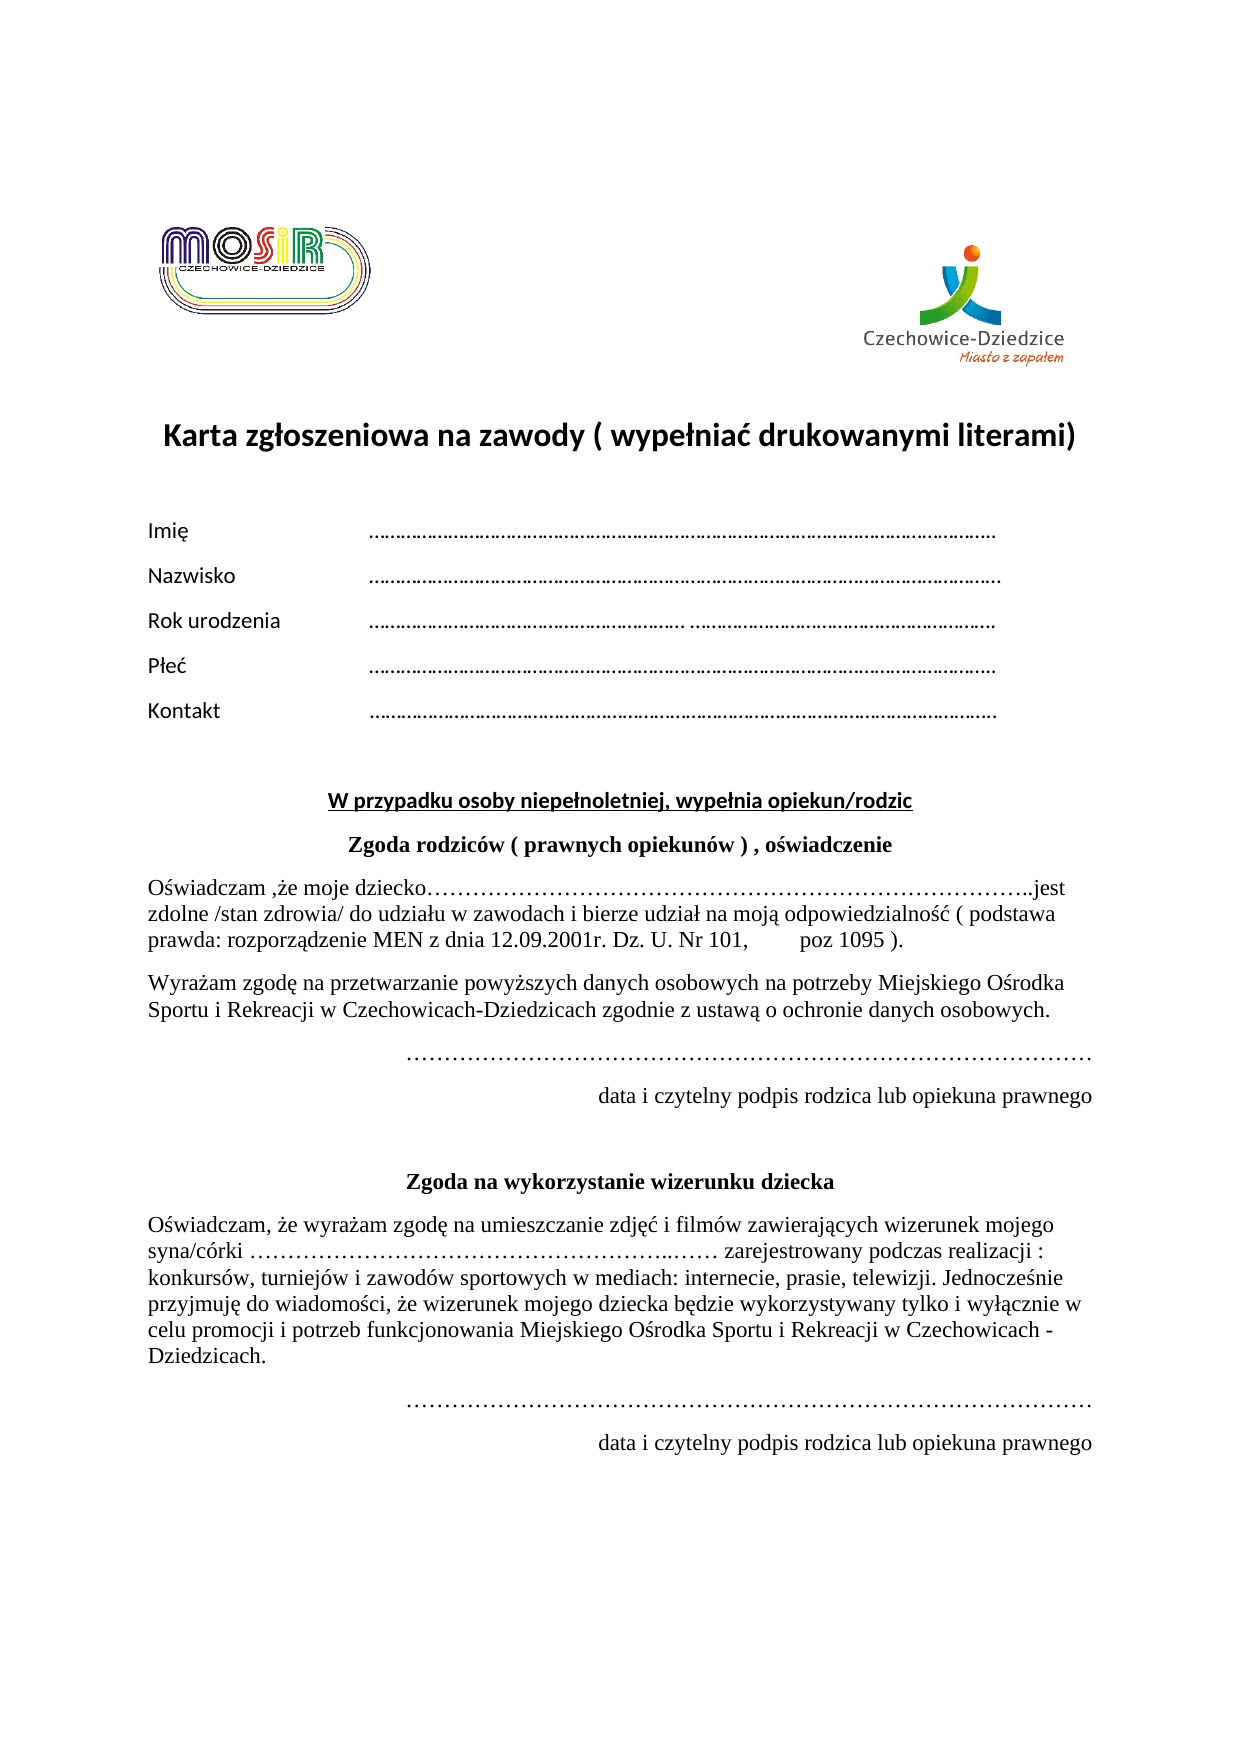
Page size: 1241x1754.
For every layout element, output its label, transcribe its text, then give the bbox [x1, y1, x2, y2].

text ……………………………………………………………………………… [148, 1039, 1093, 1065]
text Płeć ……………………………………………………………………………………………………….. [148, 651, 1093, 679]
text ……………………………………………………………………………… [148, 1386, 1093, 1412]
text Karta zgłoszeniowa na zawody ( wypełniać drukowanymi literami) [148, 414, 1093, 454]
text W przypadku osoby niepełnoletniej, wypełnia opiekun/rodzic [148, 786, 1093, 814]
text Nazwisko ………………………………………………………………………………………………………… [148, 561, 1093, 589]
text data i czytelny podpis rodzica lub opiekuna prawnego [148, 1082, 1093, 1108]
text Oświadczam, że wyrażam zgodę na umieszczanie zdjęć i filmów zawierających wizerunek mojego syna/córki ………………………………………………..…… zarejestrowany podczas realizacji : konkursów, turniejów i zawodów sportowych w mediach: internecie, prasie, telewizji. Jednocześnie przyjmuję do wiadomości, że wizerunek mojego dziecka będzie wykorzystywany tylko i wyłącznie w celu promocji i potrzeb funkcjonowania Miejskiego Ośrodka Sportu i Rekreacji w Czechowicach - Dziedzicach. [148, 1211, 1093, 1369]
text data i czytelny podpis rodzica lub opiekuna prawnego [148, 1429, 1093, 1455]
text Zgoda rodziców ( prawnych opiekunów ) , oświadczenie [148, 831, 1093, 857]
text Wyrażam zgodę na przetwarzanie powyższych danych osobowych na potrzeby Miejskiego Ośrodka Sportu i Rekreacji w Czechowicach-Dziedzicach zgodnie z ustawą o ochronie danych osobowych. [148, 969, 1093, 1022]
text Kontakt ……………………………………………………………………………………………………….. [148, 696, 1093, 724]
text Zgoda na wykorzystanie wizerunku dziecka [148, 1168, 1093, 1194]
text Rok urodzenia …………………………………………………… …………………………………………………. [148, 606, 1093, 634]
text Imię ……………………………………………………………………………………………………….. [148, 516, 1093, 544]
text Oświadczam ,że moje dziecko……………………………………………………………………..jest zdolne /stan zdrowia/ do udziału w zawodach i bierze udział na moją odpowiedzialność ( podstawa prawda: rozporządzenie MEN z dnia 12.09.2001r. Dz. U. Nr 101, poz 1095 ). [148, 874, 1093, 953]
